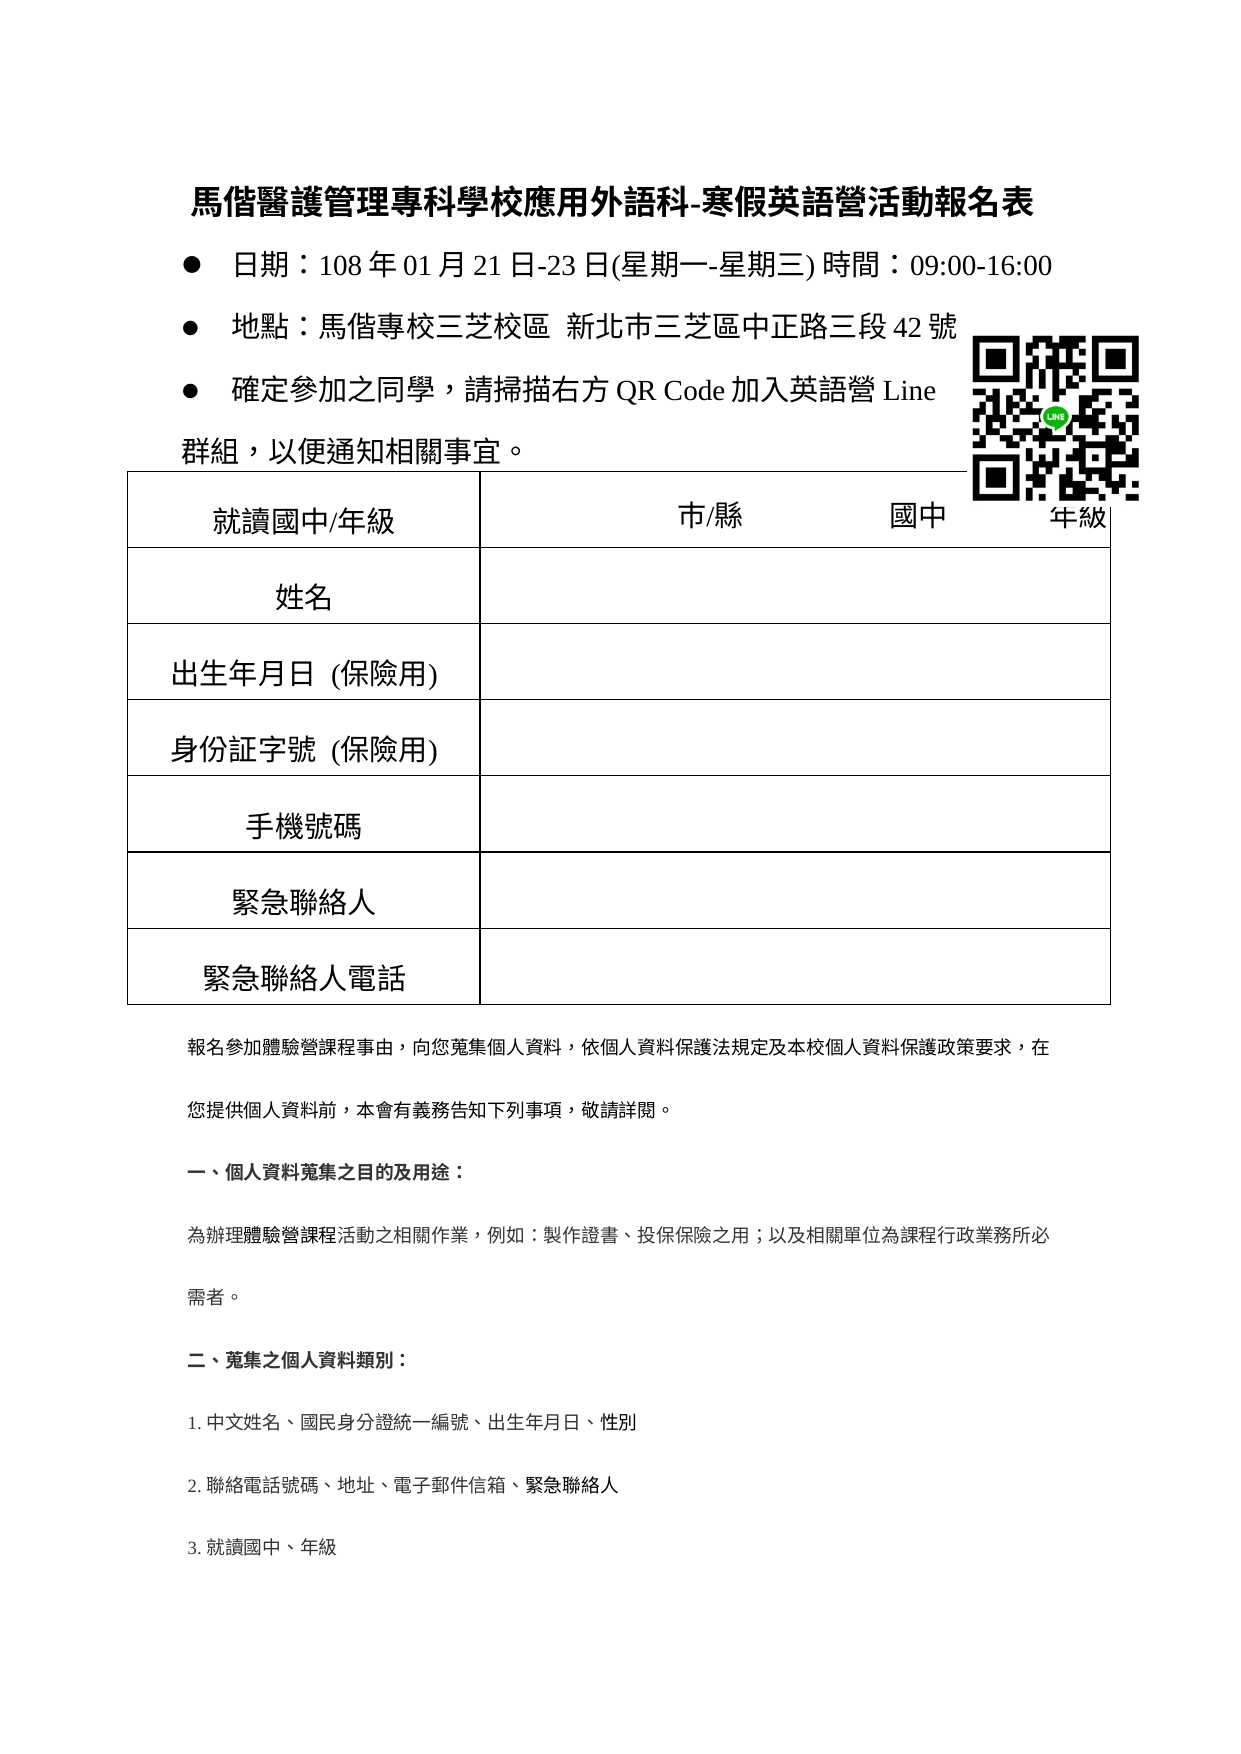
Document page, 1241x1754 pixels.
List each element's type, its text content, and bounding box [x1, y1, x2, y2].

table_cell [481, 776, 1110, 851]
table_cell [481, 548, 1110, 623]
table_cell 巿/縣 國中 年級 [481, 472, 1110, 547]
table_cell 身份証字號 (保險用) [128, 700, 479, 775]
table_cell [481, 929, 1110, 1004]
table_cell 出生年月日 (保險用) [128, 624, 479, 699]
table_cell 手機號碼 [128, 776, 479, 851]
table_cell 緊急聯絡人 [128, 853, 479, 928]
table_cell 姓名 [128, 548, 479, 623]
table_cell 緊急聯絡人電話 [128, 929, 479, 1004]
table_cell [481, 624, 1110, 699]
text 報名參加體驗營課程事由，向您蒐集個人資料，依個人資料保護法規定及本校個人資料保護政策要求，在您提供個人資料前，本會有義務告知下列事項，敬請詳閱。 一、個人資料蒐集之目的及用途： 為辦理體驗營課程活動之相關作業，例如：製作證書、投保保險之用；以及相關單位為課程行政業務所必需者。 二、蒐集之個人資料類別： 1. 中文姓名、國民身分證統一編號、出生年月日、性別 2. 聯絡電話號碼、地址、電子郵件信箱、緊急聯絡人 3. 就讀國中、年級 [187, 1005, 1053, 1567]
table_header 馬偕醫護管理專科學校應用外語科-寒假英語營活動報名表 日期：108年01月21日-23日(星期一-星期三) 時間：09:00-16:00 地點：馬偕專校三芝校區 新北巿三芝區中正路三段42號 確定參加之同學，請掃描右方QR Code加入英語營Line群組，以便通知相關事宜。 [128, 158, 1111, 471]
table_cell [481, 700, 1110, 775]
table_cell [481, 853, 1110, 928]
table_cell 就讀國中/年級 [128, 472, 479, 547]
